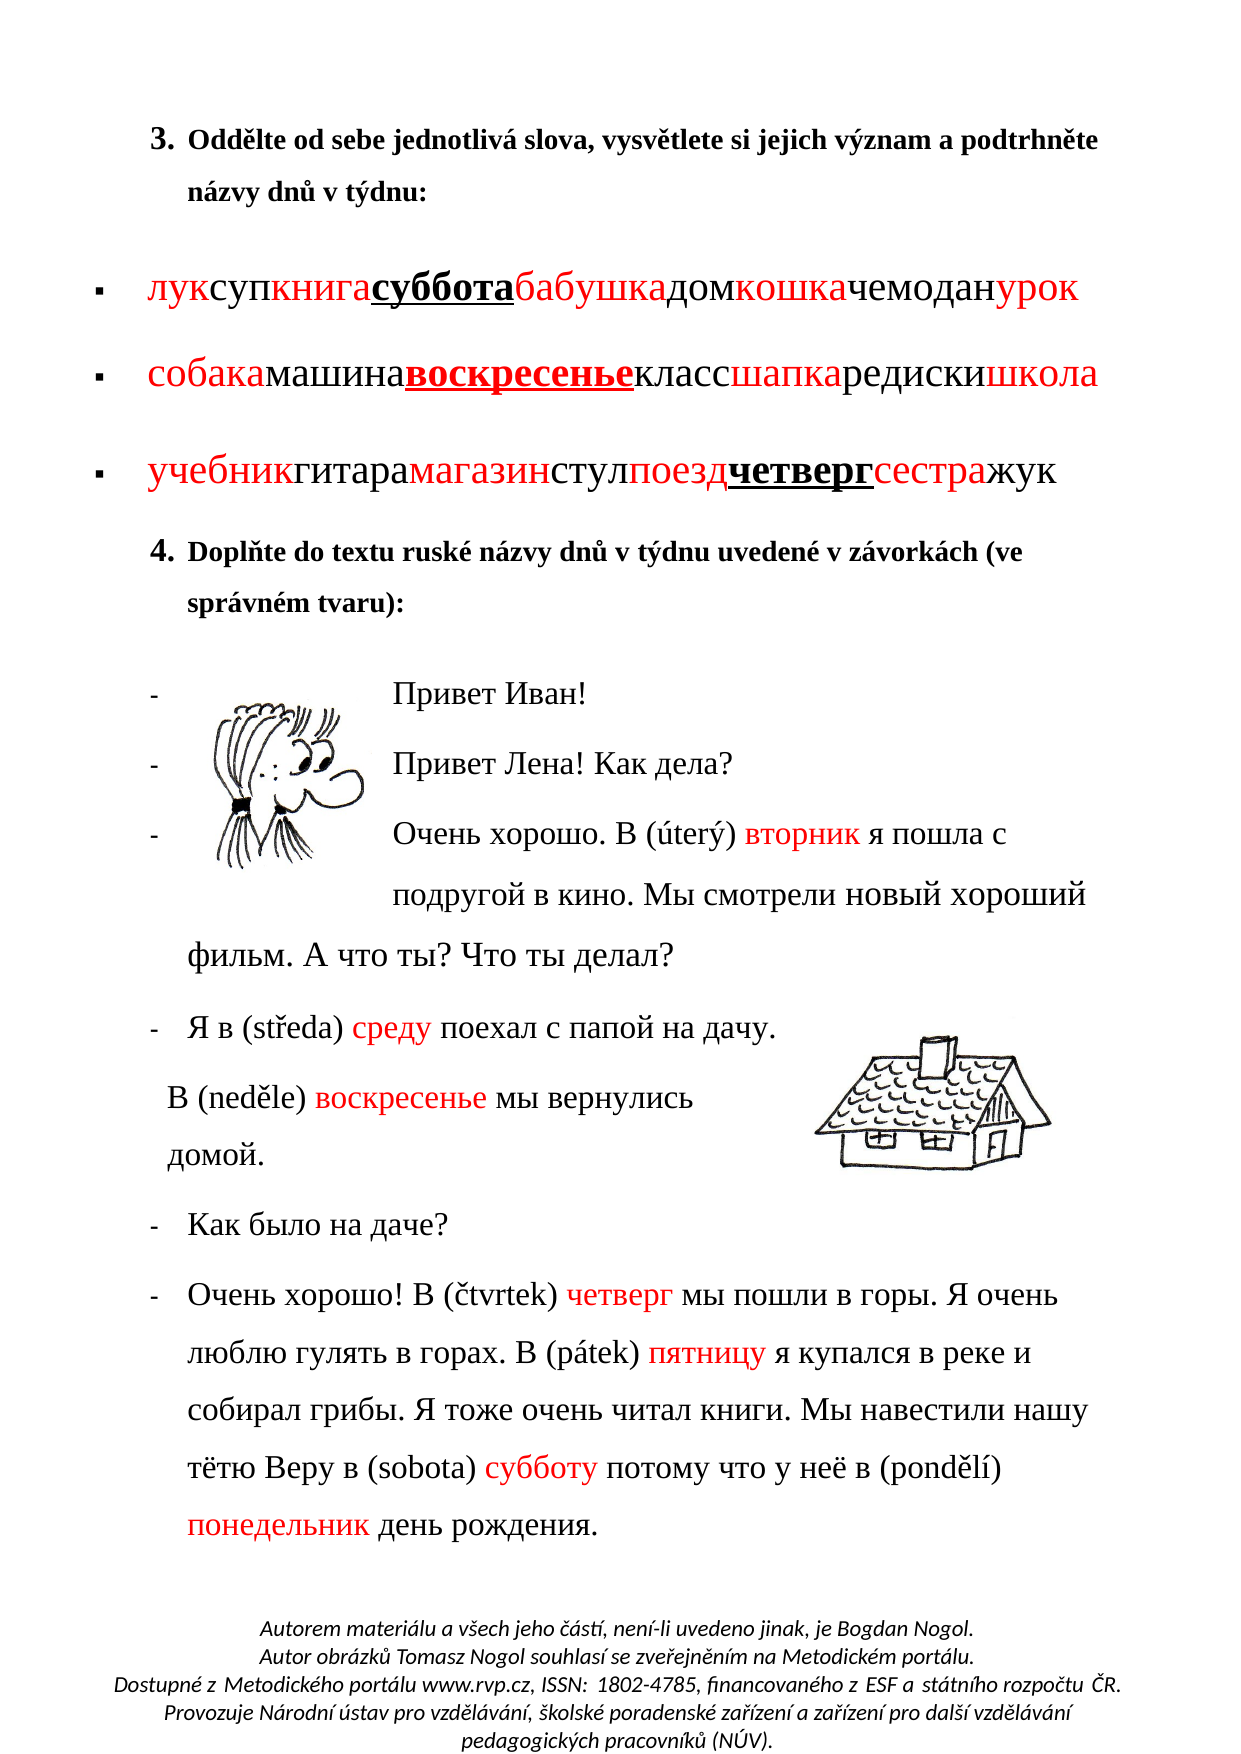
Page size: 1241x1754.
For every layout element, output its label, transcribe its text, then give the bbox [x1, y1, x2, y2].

list собакамашинавоскресеньеклассшапкаредискишкола [94, 347, 1144, 395]
list Как было на даче? [150, 1204, 1144, 1243]
list луксупкнигасубботабабушкадомкошкачемоданурок [94, 262, 1144, 309]
list В (neděle) воскресенье мы вернулись домой. [150, 1077, 806, 1173]
list Привет Иван! [150, 673, 1144, 874]
list Очень хорошо! В (čtvrtek) четверг мы пошли в горы. Я очень люблю гулять в горах. В (pátek) пятницу я купался в реке и собирал грибы. Я тоже очень читал книги. Мы навестили нашу тётю Веру в (sobota) субботу потому что у неё в (pondělí) понедельник день рождения. [150, 1274, 1144, 1543]
list учебникгитарамагазинстулпоездчетвергсестражук [94, 445, 1144, 493]
list Я в (středa) среду поехал с папой на дачу. [150, 1007, 1144, 1183]
list Привет Лена! Как дела? [150, 743, 187, 782]
list Привет Лена! Как дела? [373, 743, 1144, 782]
picture [807, 1016, 1058, 1182]
list [1059, 1077, 1144, 1173]
list Doplňte do textu ruské názvy dnů v týdnu uvedené v závorkách (ve správném tvaru): [150, 530, 1144, 619]
list Очень хорошо. В (úterý) вторник я пошла с подругой в кино. Мы смотрели новый хороший фильм. А что ты? Что ты делал? [150, 813, 1144, 974]
picture [189, 693, 372, 873]
list Oddělte od sebe jednotlivá slova, vysvětlete si jejich význam a podtrhněte názvy dnů v týdnu: [150, 119, 1144, 207]
